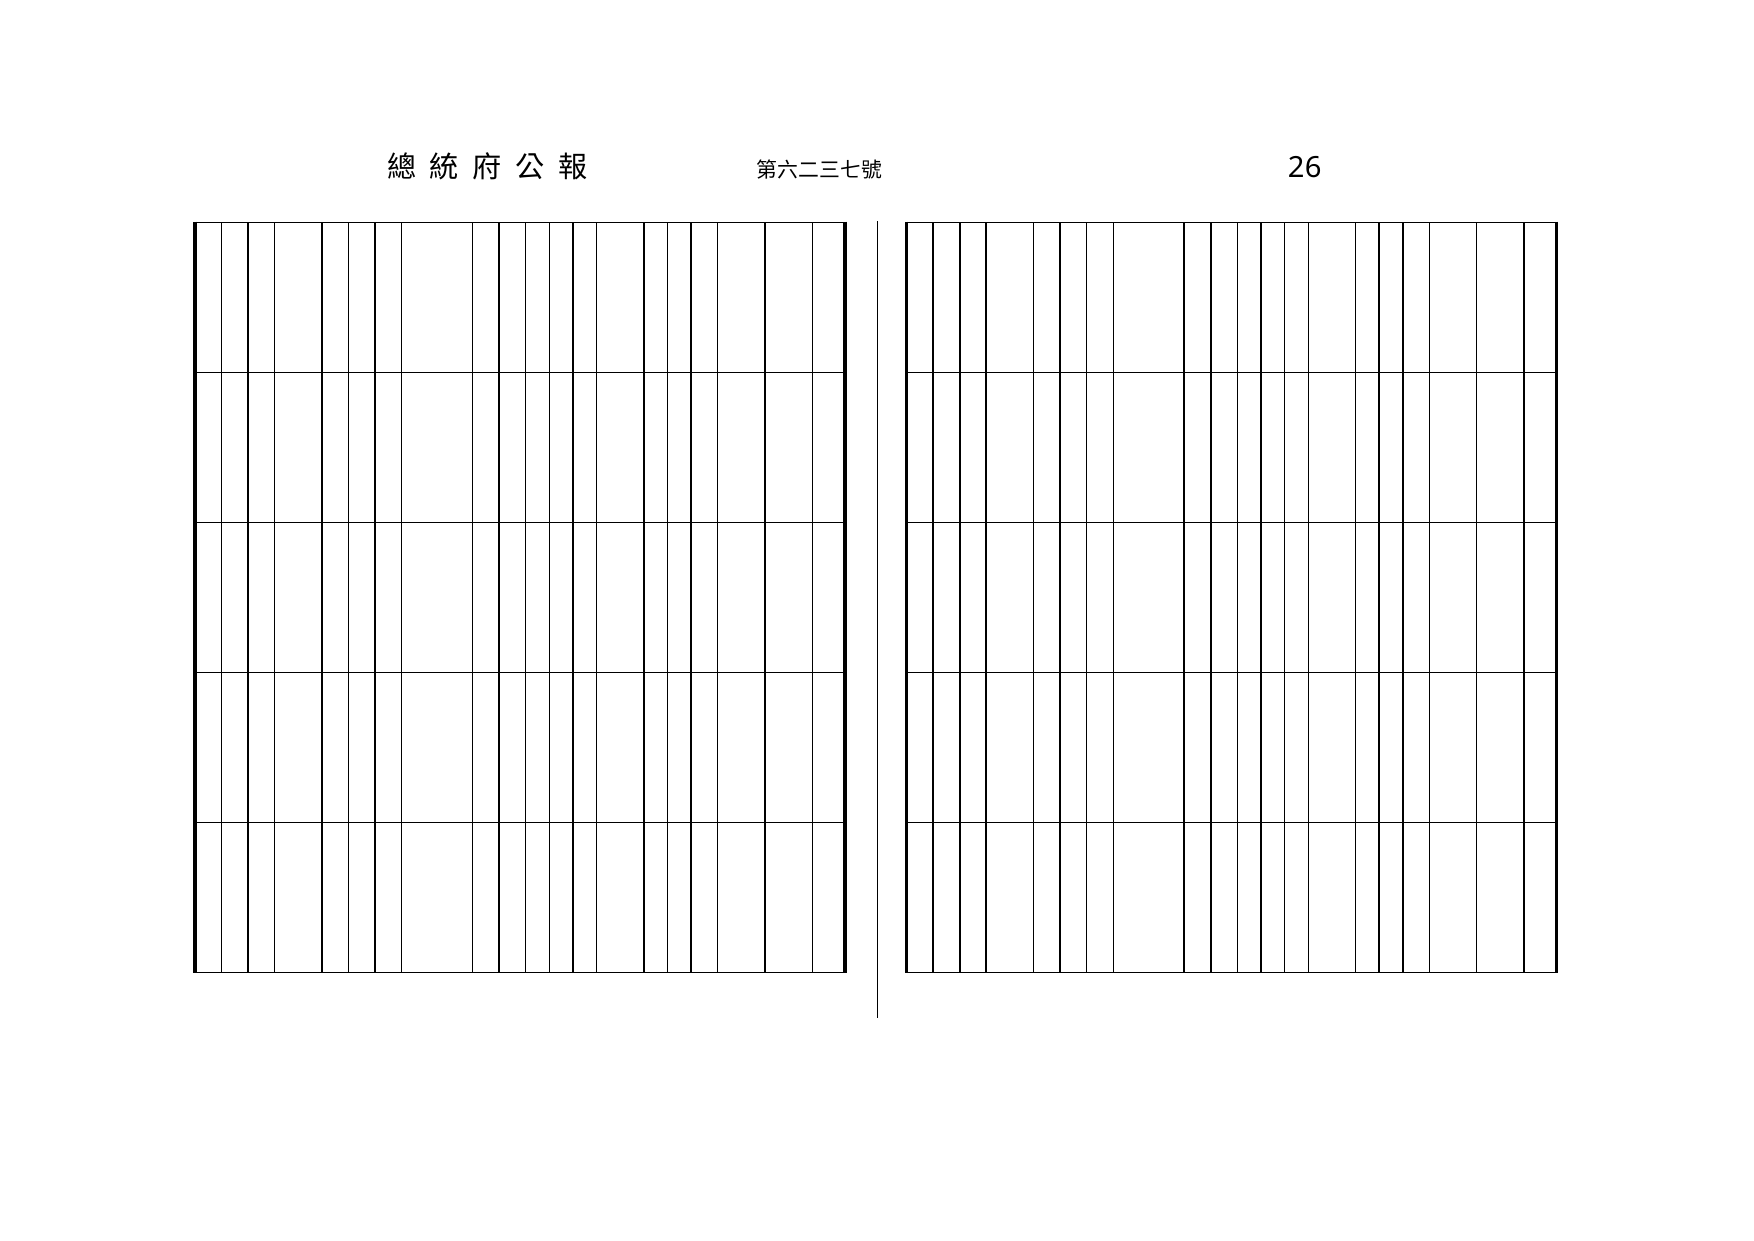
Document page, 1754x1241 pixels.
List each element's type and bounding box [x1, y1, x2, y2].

table_cell [1087, 223, 1113, 372]
table_cell [1238, 673, 1260, 822]
table_cell [934, 373, 959, 522]
table_cell [1010, 373, 1033, 522]
table_cell [1285, 373, 1308, 522]
table_cell [550, 673, 572, 822]
table_cell [449, 673, 472, 822]
table_cell [550, 223, 572, 372]
table_cell [574, 373, 596, 522]
table_cell [1404, 823, 1429, 972]
table_cell [1430, 223, 1453, 372]
table_cell [376, 223, 401, 372]
table_cell [500, 673, 525, 822]
table_cell [425, 523, 449, 672]
table_cell [473, 673, 498, 822]
table_cell [645, 373, 667, 522]
table_cell [692, 823, 717, 972]
table_cell [718, 373, 741, 522]
table_cell [1332, 823, 1355, 972]
table_cell [741, 673, 764, 822]
table_cell [961, 823, 985, 972]
table_cell [1477, 223, 1500, 372]
table_cell [813, 373, 843, 522]
table_cell [1356, 223, 1378, 372]
table_cell [1114, 823, 1137, 972]
table_cell [1356, 373, 1378, 522]
table_cell [908, 223, 932, 372]
table_cell [500, 223, 525, 372]
table_cell [1114, 373, 1137, 522]
table_cell [402, 223, 425, 372]
table_cell [275, 673, 298, 822]
table_cell [1332, 223, 1355, 372]
table_cell [789, 673, 812, 822]
table_cell [1500, 223, 1523, 372]
table_cell [1262, 373, 1284, 522]
table_cell [1137, 223, 1161, 372]
table_cell [668, 523, 690, 672]
table_cell [934, 523, 959, 672]
table_cell [813, 823, 843, 972]
table_cell [449, 373, 472, 522]
table_cell [574, 823, 596, 972]
table_cell [249, 673, 274, 822]
table_cell [908, 373, 932, 522]
table_cell [766, 823, 789, 972]
table_cell [597, 523, 620, 672]
table_cell [1430, 523, 1453, 672]
table_cell [526, 823, 549, 972]
table_cell [1034, 223, 1059, 372]
table_cell [741, 223, 764, 372]
table_cell [1453, 223, 1476, 372]
table_cell [298, 823, 321, 972]
table_cell [402, 373, 425, 522]
table_cell [473, 523, 498, 672]
table_cell [1238, 223, 1260, 372]
table_cell [1212, 373, 1237, 522]
table_cell [741, 523, 764, 672]
table_cell [1500, 673, 1523, 822]
table_cell [1061, 223, 1086, 372]
table_cell [1309, 223, 1332, 372]
table_cell [789, 373, 812, 522]
table_cell [987, 673, 1010, 822]
table_cell [1332, 523, 1355, 672]
table_cell [692, 673, 717, 822]
table_cell [668, 373, 690, 522]
table_cell [222, 823, 247, 972]
table_cell [1309, 523, 1332, 672]
table_cell [376, 673, 401, 822]
table_cell [1404, 223, 1429, 372]
table_cell [349, 523, 374, 672]
table_cell [1309, 823, 1332, 972]
table_cell [1404, 673, 1429, 822]
table_cell [718, 223, 741, 372]
table_cell [425, 673, 449, 822]
table_cell [645, 673, 667, 822]
table_cell [275, 223, 298, 372]
table_cell [597, 823, 620, 972]
table_cell [987, 823, 1010, 972]
table_cell [908, 673, 932, 822]
table_cell [741, 373, 764, 522]
table_cell [222, 223, 247, 372]
table_cell [1380, 673, 1402, 822]
table_cell [449, 523, 472, 672]
table_cell [1477, 823, 1500, 972]
table_cell [550, 823, 572, 972]
table_cell [1332, 373, 1355, 522]
table_cell [349, 223, 374, 372]
table_cell [376, 373, 401, 522]
table_cell [1525, 373, 1555, 522]
table_cell [1087, 523, 1113, 672]
table_cell [987, 373, 1010, 522]
table_cell [908, 823, 932, 972]
table_cell [961, 373, 985, 522]
table_cell [692, 223, 717, 372]
table_cell [574, 673, 596, 822]
table_cell [349, 673, 374, 822]
table_cell [1034, 373, 1059, 522]
table_cell [1430, 373, 1453, 522]
table_cell [908, 523, 932, 672]
table_cell [526, 373, 549, 522]
table_cell [1114, 673, 1137, 822]
table_cell [275, 823, 298, 972]
table_cell [349, 373, 374, 522]
table_cell [1356, 823, 1378, 972]
table_cell [1500, 373, 1523, 522]
table_cell [1010, 673, 1033, 822]
table_cell [934, 823, 959, 972]
table_cell [1430, 823, 1453, 972]
table_cell [766, 373, 789, 522]
table_cell [1285, 823, 1308, 972]
table_cell [473, 823, 498, 972]
table_cell [1262, 523, 1284, 672]
table_cell [526, 673, 549, 822]
table_cell [1185, 223, 1210, 372]
table_cell [620, 373, 643, 522]
table_cell [1500, 523, 1523, 672]
table_cell [500, 523, 525, 672]
table_cell [1185, 373, 1210, 522]
table_cell [197, 673, 221, 822]
table_cell [1114, 523, 1137, 672]
table_cell [1525, 673, 1555, 822]
table_cell [1477, 373, 1500, 522]
table_cell [813, 673, 843, 822]
table_cell [620, 673, 643, 822]
table_cell [813, 223, 843, 372]
table_cell [1380, 523, 1402, 672]
table_cell [425, 823, 449, 972]
table_cell [249, 523, 274, 672]
table_cell [222, 673, 247, 822]
table_cell [1525, 823, 1555, 972]
table_cell [1161, 223, 1183, 372]
table_cell [1430, 673, 1453, 822]
table_cell [987, 523, 1010, 672]
table_cell [500, 823, 525, 972]
table_cell [1010, 523, 1033, 672]
table_cell [934, 673, 959, 822]
table_cell [597, 373, 620, 522]
table_cell [1061, 373, 1086, 522]
table_cell [402, 523, 425, 672]
table_cell [741, 823, 764, 972]
table_cell [323, 523, 348, 672]
table_cell [550, 373, 572, 522]
table_cell [500, 373, 525, 522]
table_cell [1212, 673, 1237, 822]
table_cell [249, 373, 274, 522]
table_cell [1087, 373, 1113, 522]
table_cell [766, 523, 789, 672]
table_cell [1404, 373, 1429, 522]
table_cell [813, 523, 843, 672]
table_cell [620, 223, 643, 372]
table_cell [1238, 523, 1260, 672]
table_cell [402, 823, 425, 972]
table_cell [1185, 823, 1210, 972]
table_cell [1212, 523, 1237, 672]
table_cell [789, 823, 812, 972]
table_cell [1061, 823, 1086, 972]
table_cell [1309, 673, 1332, 822]
table_cell [298, 373, 321, 522]
table_cell [1137, 673, 1161, 822]
table_cell [718, 823, 741, 972]
table_cell [668, 823, 690, 972]
table_cell [692, 373, 717, 522]
table_cell [692, 523, 717, 672]
table_cell [574, 223, 596, 372]
table_cell [1453, 373, 1476, 522]
table_cell [1114, 223, 1137, 372]
table_cell [1137, 373, 1161, 522]
table_cell [1262, 223, 1284, 372]
table_cell [961, 673, 985, 822]
table_cell [402, 673, 425, 822]
table_cell [1238, 823, 1260, 972]
table_cell [473, 223, 498, 372]
table_cell [1161, 373, 1183, 522]
table_cell [275, 373, 298, 522]
table_cell [1453, 673, 1476, 822]
table_cell [645, 523, 667, 672]
table_cell [766, 673, 789, 822]
table_cell [249, 823, 274, 972]
table_cell [425, 223, 449, 372]
table_cell [473, 373, 498, 522]
table_cell [349, 823, 374, 972]
table_cell [574, 523, 596, 672]
table_cell [222, 373, 247, 522]
table_cell [1525, 223, 1555, 372]
table_cell [1061, 523, 1086, 672]
table_cell [1137, 823, 1161, 972]
table_cell [1034, 673, 1059, 822]
table_cell [1010, 223, 1033, 372]
table_cell [449, 823, 472, 972]
table_cell [550, 523, 572, 672]
table_cell [1034, 523, 1059, 672]
table_cell [1010, 823, 1033, 972]
table_cell [789, 223, 812, 372]
table_cell [597, 223, 620, 372]
table_cell [1453, 523, 1476, 672]
table_cell [298, 673, 321, 822]
table_cell [1380, 823, 1402, 972]
table_cell [934, 223, 959, 372]
table_cell [1356, 523, 1378, 672]
table_cell [645, 823, 667, 972]
table_cell [766, 223, 789, 372]
table_cell [1238, 373, 1260, 522]
table_cell [645, 223, 667, 372]
table_cell [323, 223, 348, 372]
table_cell [526, 223, 549, 372]
table_cell [1309, 373, 1332, 522]
table_cell [197, 373, 221, 522]
table_cell [323, 673, 348, 822]
table_cell [1087, 673, 1113, 822]
table_cell [1262, 673, 1284, 822]
table_cell [1137, 523, 1161, 672]
table_cell [668, 673, 690, 822]
table_cell [789, 523, 812, 672]
table_cell [425, 373, 449, 522]
table_cell [1061, 673, 1086, 822]
table_cell [1477, 673, 1500, 822]
table_cell [1285, 223, 1308, 372]
table_cell [1332, 673, 1355, 822]
table_cell [376, 523, 401, 672]
table_cell [1525, 523, 1555, 672]
table_cell [197, 523, 221, 672]
table_cell [1356, 673, 1378, 822]
table_cell [298, 223, 321, 372]
table_cell [1185, 673, 1210, 822]
table_cell [197, 223, 221, 372]
table_cell [620, 823, 643, 972]
table_cell [1161, 673, 1183, 822]
table_cell [1212, 823, 1237, 972]
table_cell [323, 823, 348, 972]
table_cell [1161, 523, 1183, 672]
table_cell [1087, 823, 1113, 972]
table_cell [1380, 223, 1402, 372]
table_cell [526, 523, 549, 672]
table_cell [620, 523, 643, 672]
table_cell [197, 823, 221, 972]
table_cell [597, 673, 620, 822]
table_cell [1380, 373, 1402, 522]
table_cell [1404, 523, 1429, 672]
table_cell [249, 223, 274, 372]
table_cell [961, 523, 985, 672]
table_cell [1212, 223, 1237, 372]
table_cell [1161, 823, 1183, 972]
table_cell [1477, 523, 1500, 672]
table_cell [376, 823, 401, 972]
table_cell [961, 223, 985, 372]
table_cell [987, 223, 1010, 372]
table_cell [668, 223, 690, 372]
table_cell [718, 523, 741, 672]
table_cell [298, 523, 321, 672]
table_cell [1453, 823, 1476, 972]
table_cell [1285, 673, 1308, 822]
table_cell [222, 523, 247, 672]
table_cell [1034, 823, 1059, 972]
table_cell [449, 223, 472, 372]
table_cell [275, 523, 298, 672]
table_cell [718, 673, 741, 822]
table_cell [1185, 523, 1210, 672]
table_cell [1285, 523, 1308, 672]
table_cell [1500, 823, 1523, 972]
table_cell [323, 373, 348, 522]
table_cell [1262, 823, 1284, 972]
